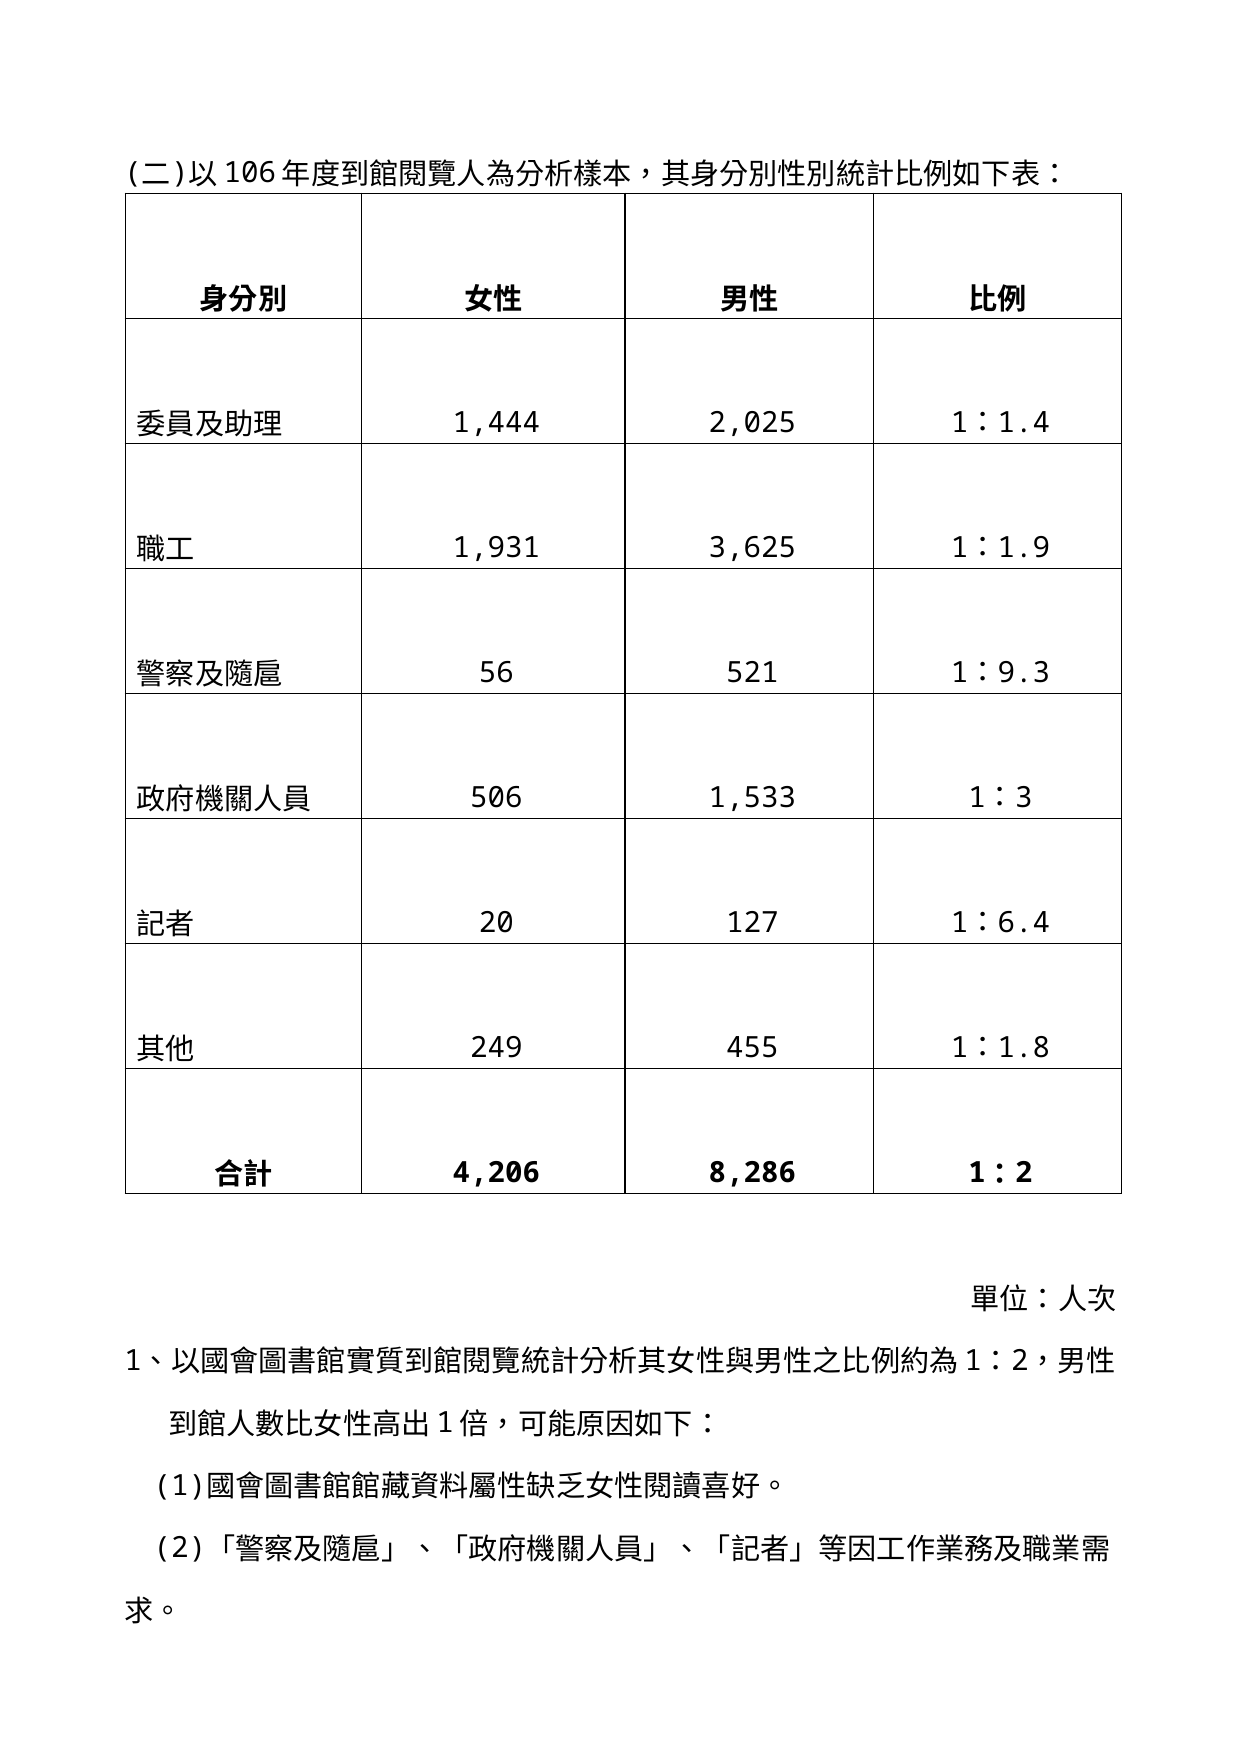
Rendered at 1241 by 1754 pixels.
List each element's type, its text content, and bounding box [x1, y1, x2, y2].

table_cell 1：3 [874, 694, 1121, 817]
table_cell 56 [362, 569, 624, 692]
table_cell 1：6.4 [874, 819, 1121, 942]
table_cell 20 [362, 819, 624, 942]
table_cell 3,625 [626, 444, 873, 567]
table_cell 合計 [126, 1069, 361, 1192]
text (2)「警察及隨扈」、「政府機關人員」、「記者」等因工作業務及職業需求。 [124, 1505, 1116, 1630]
table_cell 127 [626, 819, 873, 942]
table_header 男性 [626, 194, 873, 317]
table_cell 政府機關人員 [126, 694, 361, 817]
table_cell 記者 [126, 819, 361, 942]
table_cell 1：9.3 [874, 569, 1121, 692]
table_cell 455 [626, 944, 873, 1067]
table_cell 4,206 [362, 1069, 624, 1192]
table_cell 8,286 [626, 1069, 873, 1192]
table_cell 職工 [126, 444, 361, 567]
table_cell 506 [362, 694, 624, 817]
table_cell 1：1.8 [874, 944, 1121, 1067]
text 1、以國會圖書館實質到館閱覽統計分析其女性與男性之比例約為1：2，男性到館人數比女性高出1倍，可能原因如下： [124, 1317, 1116, 1442]
table_cell 1：2 [874, 1069, 1121, 1192]
table_cell 521 [626, 569, 873, 692]
table_cell 1：1.4 [874, 319, 1121, 442]
table_cell 2,025 [626, 319, 873, 442]
text 單位：人次 [124, 1255, 1116, 1317]
table_cell 委員及助理 [126, 319, 361, 442]
table_cell 警察及隨扈 [126, 569, 361, 692]
text (1)國會圖書館館藏資料屬性缺乏女性閱讀喜好。 [124, 1442, 1116, 1505]
table_cell 1,444 [362, 319, 624, 442]
table_cell 1,533 [626, 694, 873, 817]
table_cell 249 [362, 944, 624, 1067]
table_header 比例 [874, 194, 1121, 317]
text (二)以106年度到館閱覽人為分析樣本，其身分別性別統計比例如下表： [124, 130, 1116, 192]
table_header 身分別 [126, 194, 361, 317]
table_cell 其他 [126, 944, 361, 1067]
table_cell 1：1.9 [874, 444, 1121, 567]
table_cell 1,931 [362, 444, 624, 567]
table_header 女性 [362, 194, 624, 317]
